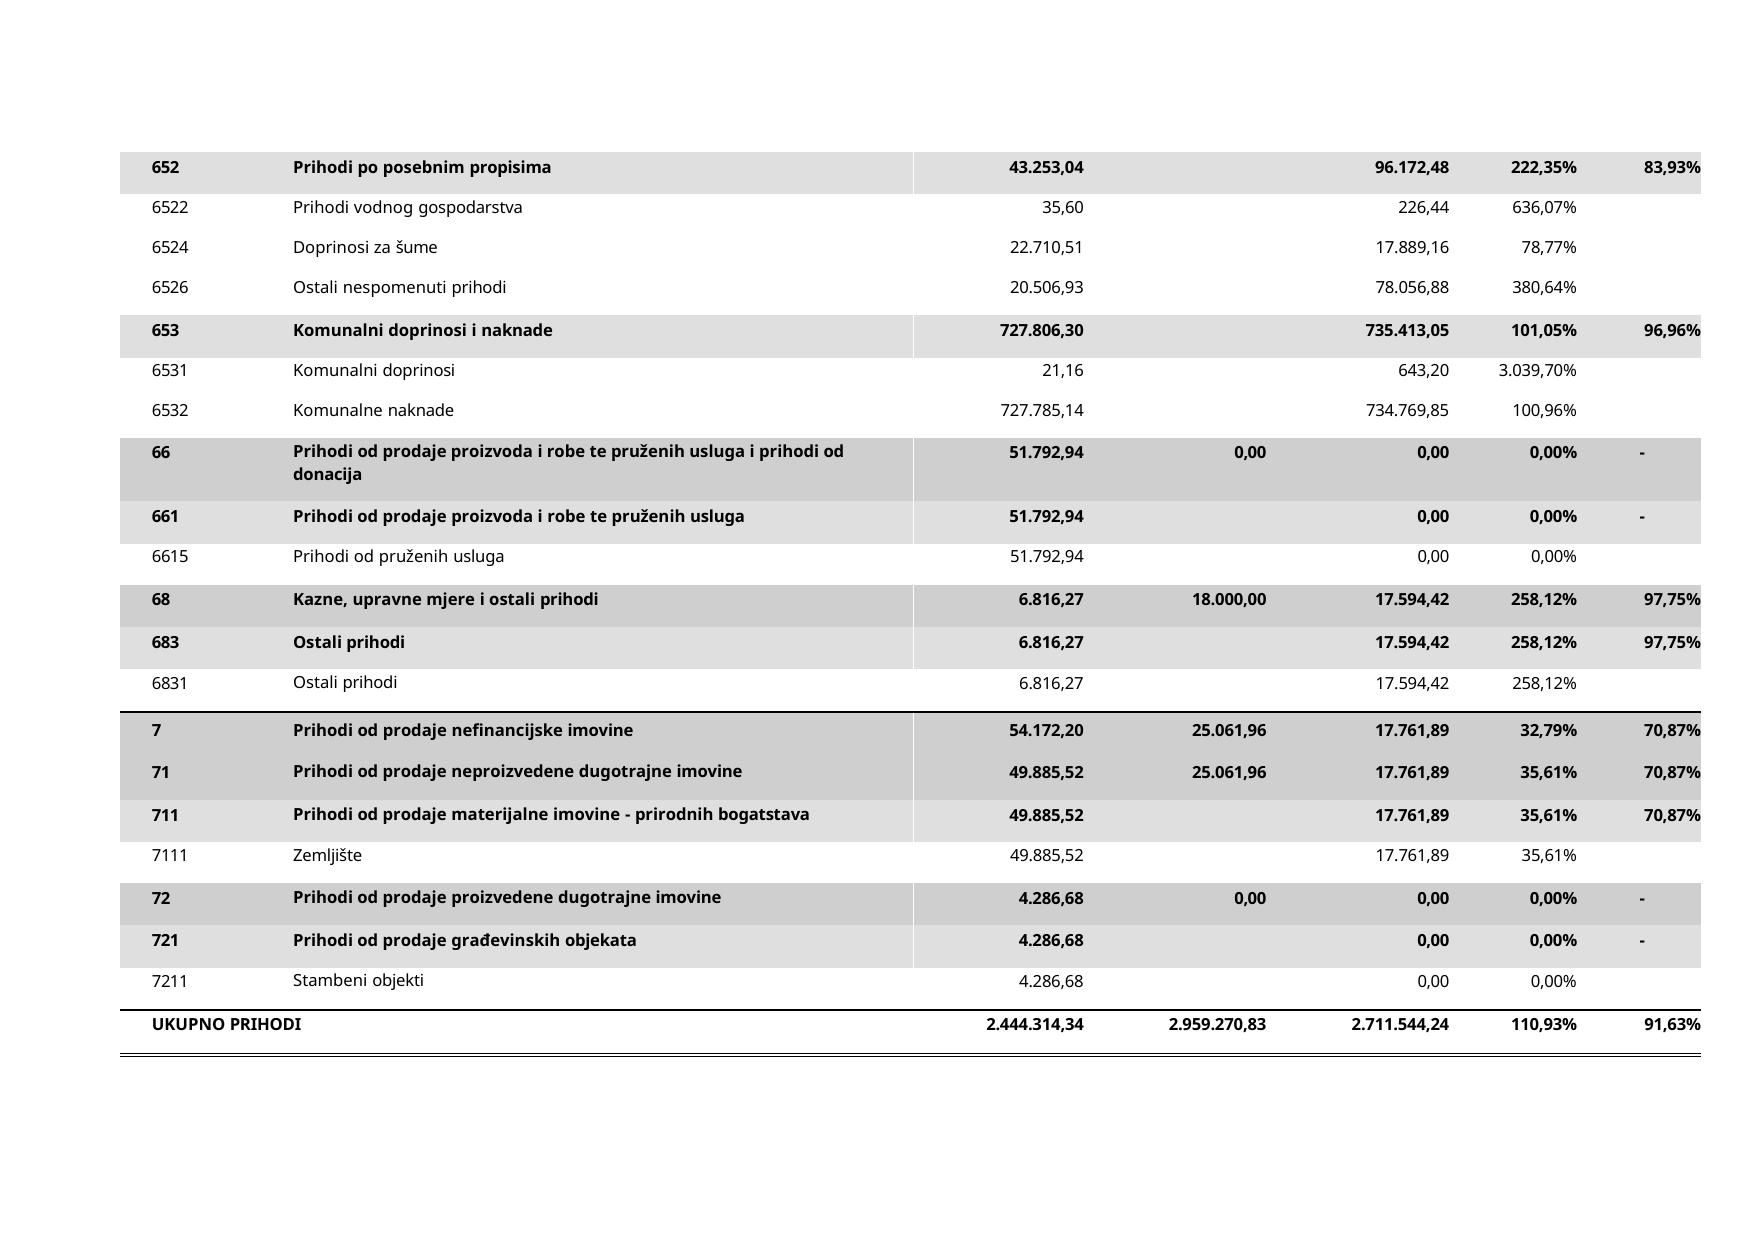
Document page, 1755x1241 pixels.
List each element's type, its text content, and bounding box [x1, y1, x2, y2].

table_cell 0,00% [1465, 438, 1601, 501]
table_cell 6526 [120, 275, 266, 315]
table_cell 35,61% [1465, 800, 1601, 842]
table_cell Kazne, upravne mjere i ostali prihodi [266, 585, 913, 627]
table_cell 18.000,00 [1110, 585, 1293, 627]
table_cell 51.792,94 [914, 544, 1110, 584]
table_cell 3.039,70% [1465, 358, 1601, 398]
table_cell 0,00 [1110, 883, 1293, 925]
table_cell 66 [120, 438, 266, 501]
table_cell Komunalni doprinosi i naknade [266, 315, 913, 358]
table_cell 49.885,52 [914, 842, 1110, 883]
table_cell 71 [120, 758, 266, 800]
table_cell 110,93% [1465, 1011, 1601, 1052]
table_cell Prihodi od prodaje proizvoda i robe te pruženih usluga i prihodi od donacija [266, 438, 913, 501]
table_cell 2.444.314,34 [914, 1011, 1110, 1052]
table_cell 643,20 [1293, 358, 1465, 398]
table_header 83,93% [1601, 152, 1701, 194]
table_cell Doprinosi za šume [266, 235, 913, 275]
table_cell Komunalne naknade [266, 398, 913, 438]
table_cell [1110, 501, 1293, 544]
table_cell [1601, 968, 1701, 1009]
table_cell 258,12% [1465, 627, 1601, 669]
table_cell 2.711.544,24 [1293, 1011, 1465, 1052]
table_cell 0,00% [1465, 544, 1601, 584]
table_cell 20.506,93 [914, 275, 1110, 315]
table_cell 734.769,85 [1293, 398, 1465, 438]
table_header 222,35% [1465, 152, 1601, 194]
table_cell - [1601, 883, 1701, 925]
table_cell 0,00 [1293, 438, 1465, 501]
table_cell 17.761,89 [1293, 713, 1465, 758]
table_cell 727.785,14 [914, 398, 1110, 438]
table_cell Ostali nespomenuti prihodi [266, 275, 913, 315]
table_cell 683 [120, 627, 266, 669]
table_cell [1110, 670, 1293, 711]
table_cell Prihodi od pruženih usluga [266, 544, 913, 584]
table_cell 6532 [120, 398, 266, 438]
table_cell - [1601, 438, 1701, 501]
table_header 43.253,04 [914, 152, 1110, 194]
table_cell 17.761,89 [1293, 842, 1465, 883]
table_cell 70,87% [1601, 713, 1701, 758]
table_cell 51.792,94 [914, 438, 1110, 501]
table_cell Prihodi od prodaje proizvoda i robe te pruženih usluga [266, 501, 913, 544]
table_cell [1110, 315, 1293, 358]
table_cell 0,00 [1293, 883, 1465, 925]
table_cell 96,96% [1601, 315, 1701, 358]
table_cell 17.761,89 [1293, 800, 1465, 842]
table_cell [1110, 925, 1293, 968]
table_cell 70,87% [1601, 758, 1701, 800]
table_cell [1110, 544, 1293, 584]
table_header 96.172,48 [1293, 152, 1465, 194]
table_cell 6615 [120, 544, 266, 584]
table_cell 97,75% [1601, 627, 1701, 669]
table_cell 0,00 [1293, 544, 1465, 584]
table_cell Ostali prihodi [266, 670, 913, 711]
table_cell Prihodi od prodaje materijalne imovine - prirodnih bogatstava [266, 800, 913, 842]
table_header Prihodi po posebnim propisima [266, 152, 913, 194]
table_cell 0,00% [1465, 883, 1601, 925]
table_header [1110, 152, 1293, 194]
table_cell [1110, 627, 1293, 669]
table_cell 51.792,94 [914, 501, 1110, 544]
table_cell UKUPNO PRIHODI [120, 1011, 913, 1052]
table_cell [1110, 968, 1293, 1009]
table_cell [1601, 670, 1701, 711]
table_header 652 [120, 152, 266, 194]
table_cell Komunalni doprinosi [266, 358, 913, 398]
table_cell 4.286,68 [914, 925, 1110, 968]
table_cell 49.885,52 [914, 758, 1110, 800]
table_cell 78,77% [1465, 235, 1601, 275]
table_cell 7211 [120, 968, 266, 1009]
table_cell [1601, 195, 1701, 235]
table_cell - [1601, 925, 1701, 968]
table_cell 54.172,20 [914, 713, 1110, 758]
table_cell 0,00 [1293, 925, 1465, 968]
table_cell 35,60 [914, 195, 1110, 235]
table_cell 25.061,96 [1110, 758, 1293, 800]
table_cell 4.286,68 [914, 883, 1110, 925]
table_cell 0,00% [1465, 925, 1601, 968]
table_cell [1110, 800, 1293, 842]
table_cell [1601, 358, 1701, 398]
table_cell Prihodi od prodaje neproizvedene dugotrajne imovine [266, 758, 913, 800]
table_cell [1110, 358, 1293, 398]
table_cell 7 [120, 713, 266, 758]
table_cell [1110, 235, 1293, 275]
table_cell 7111 [120, 842, 266, 883]
table_cell 21,16 [914, 358, 1110, 398]
table_cell 653 [120, 315, 266, 358]
table_cell 17.594,42 [1293, 627, 1465, 669]
table_cell 17.594,42 [1293, 670, 1465, 711]
table_cell 0,00% [1465, 968, 1601, 1009]
table_cell Prihodi od prodaje nefinancijske imovine [266, 713, 913, 758]
table_cell 100,96% [1465, 398, 1601, 438]
table_cell 2.959.270,83 [1110, 1011, 1293, 1052]
table_cell Prihodi od prodaje proizvedene dugotrajne imovine [266, 883, 913, 925]
table_cell [1601, 544, 1701, 584]
table_cell 4.286,68 [914, 968, 1110, 1009]
table_cell - [1601, 501, 1701, 544]
table_cell [1110, 275, 1293, 315]
table_cell 0,00 [1293, 501, 1465, 544]
table_cell 661 [120, 501, 266, 544]
table_cell Prihodi vodnog gospodarstva [266, 195, 913, 235]
table_cell 68 [120, 585, 266, 627]
table_cell 17.594,42 [1293, 585, 1465, 627]
table_cell 32,79% [1465, 713, 1601, 758]
table_cell 35,61% [1465, 758, 1601, 800]
table_cell 25.061,96 [1110, 713, 1293, 758]
table_cell [1601, 275, 1701, 315]
table_cell [1601, 235, 1701, 275]
table_cell 380,64% [1465, 275, 1601, 315]
table_cell 22.710,51 [914, 235, 1110, 275]
table_cell 636,07% [1465, 195, 1601, 235]
table_cell 735.413,05 [1293, 315, 1465, 358]
table_cell Stambeni objekti [266, 968, 913, 1009]
table_cell 0,00% [1465, 501, 1601, 544]
table_cell [1110, 842, 1293, 883]
table_cell 0,00 [1293, 968, 1465, 1009]
table_cell [1110, 195, 1293, 235]
table_cell 226,44 [1293, 195, 1465, 235]
table_cell 6.816,27 [914, 585, 1110, 627]
table_cell 91,63% [1601, 1011, 1701, 1052]
table_cell 49.885,52 [914, 800, 1110, 842]
table_cell Zemljište [266, 842, 913, 883]
table_cell 0,00 [1110, 438, 1293, 501]
table_cell Prihodi od prodaje građevinskih objekata [266, 925, 913, 968]
table_cell 97,75% [1601, 585, 1701, 627]
table_cell 6524 [120, 235, 266, 275]
table_cell 78.056,88 [1293, 275, 1465, 315]
table_cell [1601, 842, 1701, 883]
table_cell [1110, 398, 1293, 438]
table_cell 727.806,30 [914, 315, 1110, 358]
table_cell 70,87% [1601, 800, 1701, 842]
table_cell 17.889,16 [1293, 235, 1465, 275]
table_cell 17.761,89 [1293, 758, 1465, 800]
table_cell 258,12% [1465, 670, 1601, 711]
table_cell [1601, 398, 1701, 438]
table_cell 6531 [120, 358, 266, 398]
table_cell Ostali prihodi [266, 627, 913, 669]
table_cell 6.816,27 [914, 670, 1110, 711]
table_cell 6.816,27 [914, 627, 1110, 669]
table_cell 258,12% [1465, 585, 1601, 627]
table_cell 72 [120, 883, 266, 925]
table_cell 721 [120, 925, 266, 968]
table_cell 711 [120, 800, 266, 842]
table_cell 35,61% [1465, 842, 1601, 883]
table_cell 6522 [120, 195, 266, 235]
table_cell 6831 [120, 670, 266, 711]
table_cell 101,05% [1465, 315, 1601, 358]
